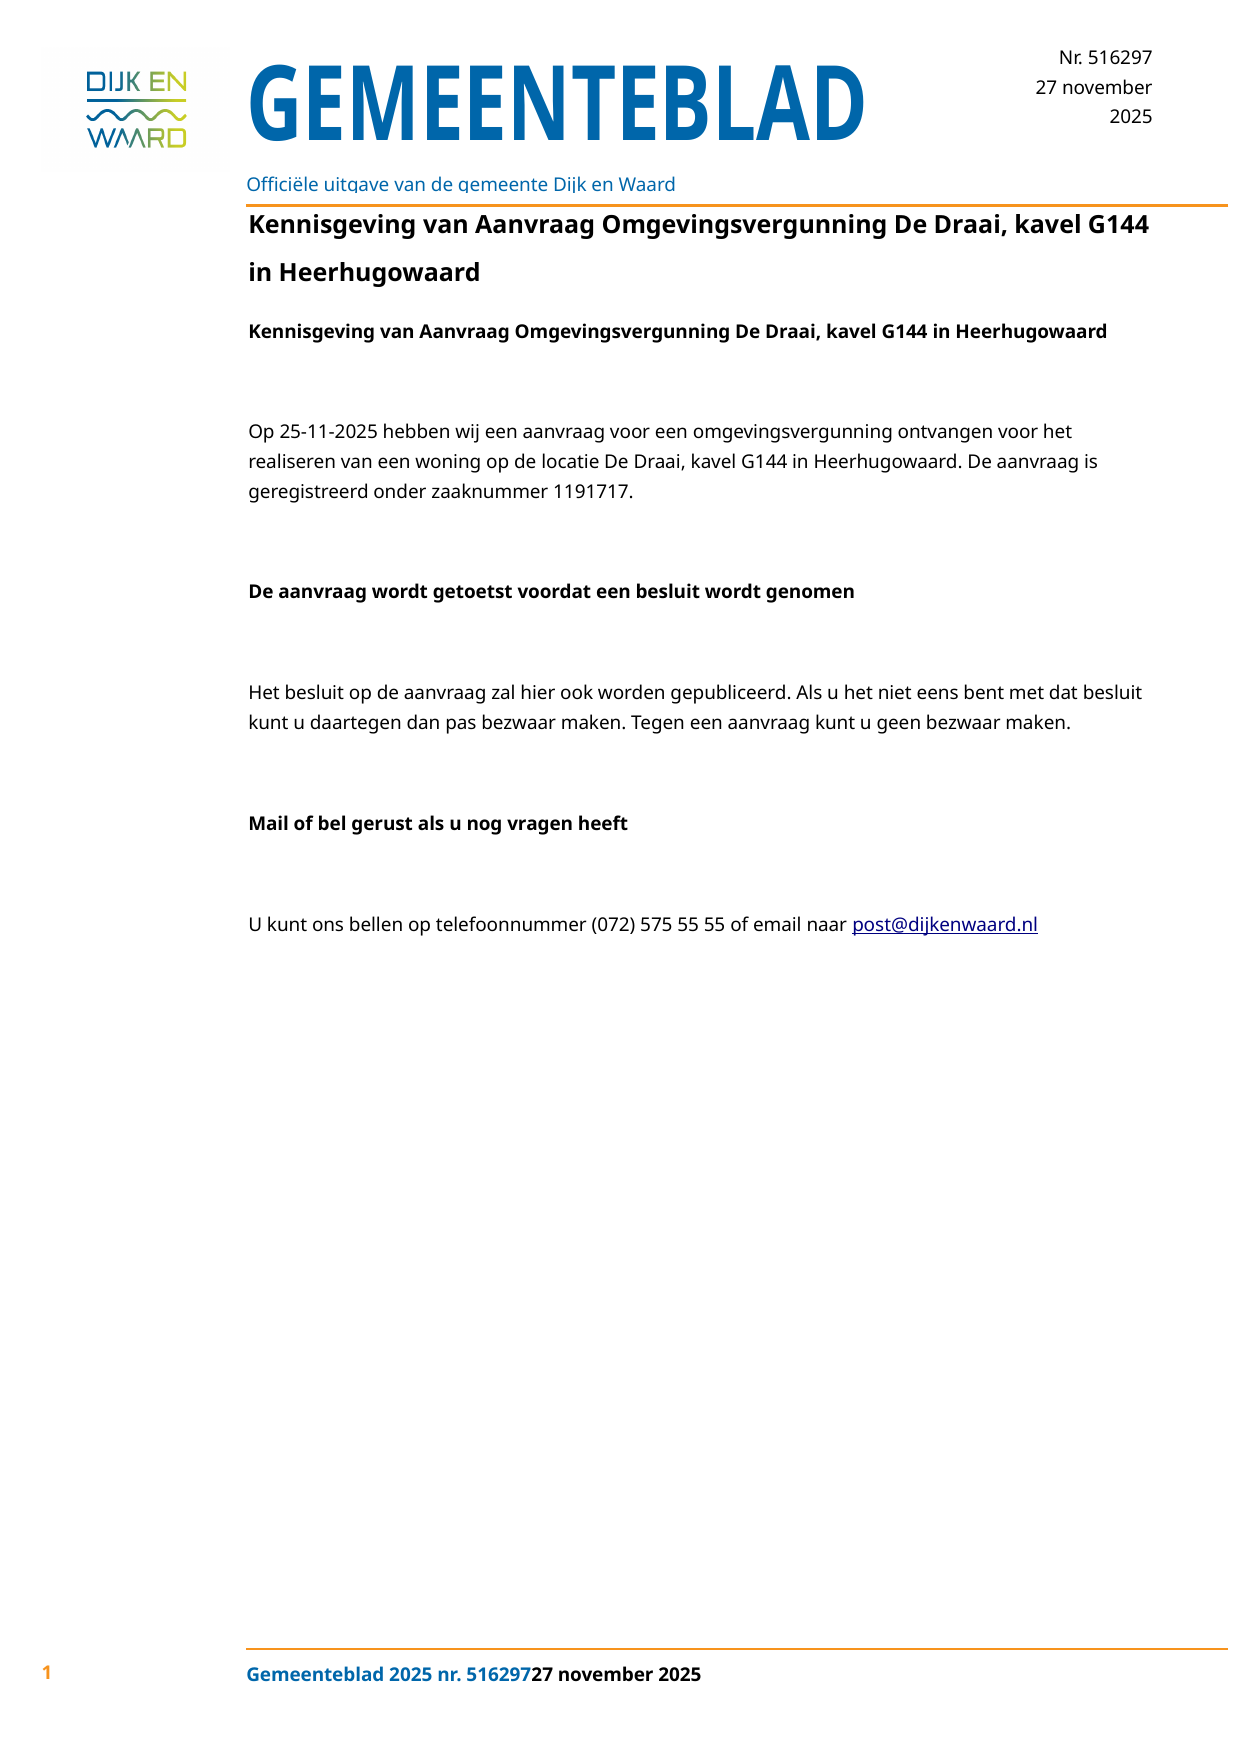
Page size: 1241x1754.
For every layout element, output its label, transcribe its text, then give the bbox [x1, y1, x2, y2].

text De aanvraag wordt getoetst voordat een besluit wordt genomen [248, 579, 1152, 604]
picture [41, 47, 231, 172]
text Kennisgeving van Aanvraag Omgevingsvergunning De Draai, kavel G144 in Heerhugowaard [248, 207, 1152, 288]
text U kunt ons bellen op telefoonnummer (072) 575 55 55 of email naar post@dijkenwaard.nl [248, 911, 1152, 937]
text Kennisgeving van Aanvraag Omgevingsvergunning De Draai, kavel G144 in Heerhugowaard [248, 318, 1152, 344]
text Het besluit op de aanvraag zal hier ook worden gepubliceerd. Als u het niet eens bent met dat besluit kunt u daartegen dan pas bezwaar maken. Tegen een aanvraag kunt u geen bezwaar maken. [248, 679, 1152, 735]
text Op 25-11-2025 hebben wij een aanvraag voor een omgevingsvergunning ontvangen voor het realiseren van een woning op de locatie De Draai, kavel G144 in Heerhugowaard. De aanvraag is geregistreerd onder zaaknummer 1191717. [248, 419, 1152, 504]
text Mail of bel gerust als u nog vragen heeft [248, 810, 1152, 836]
